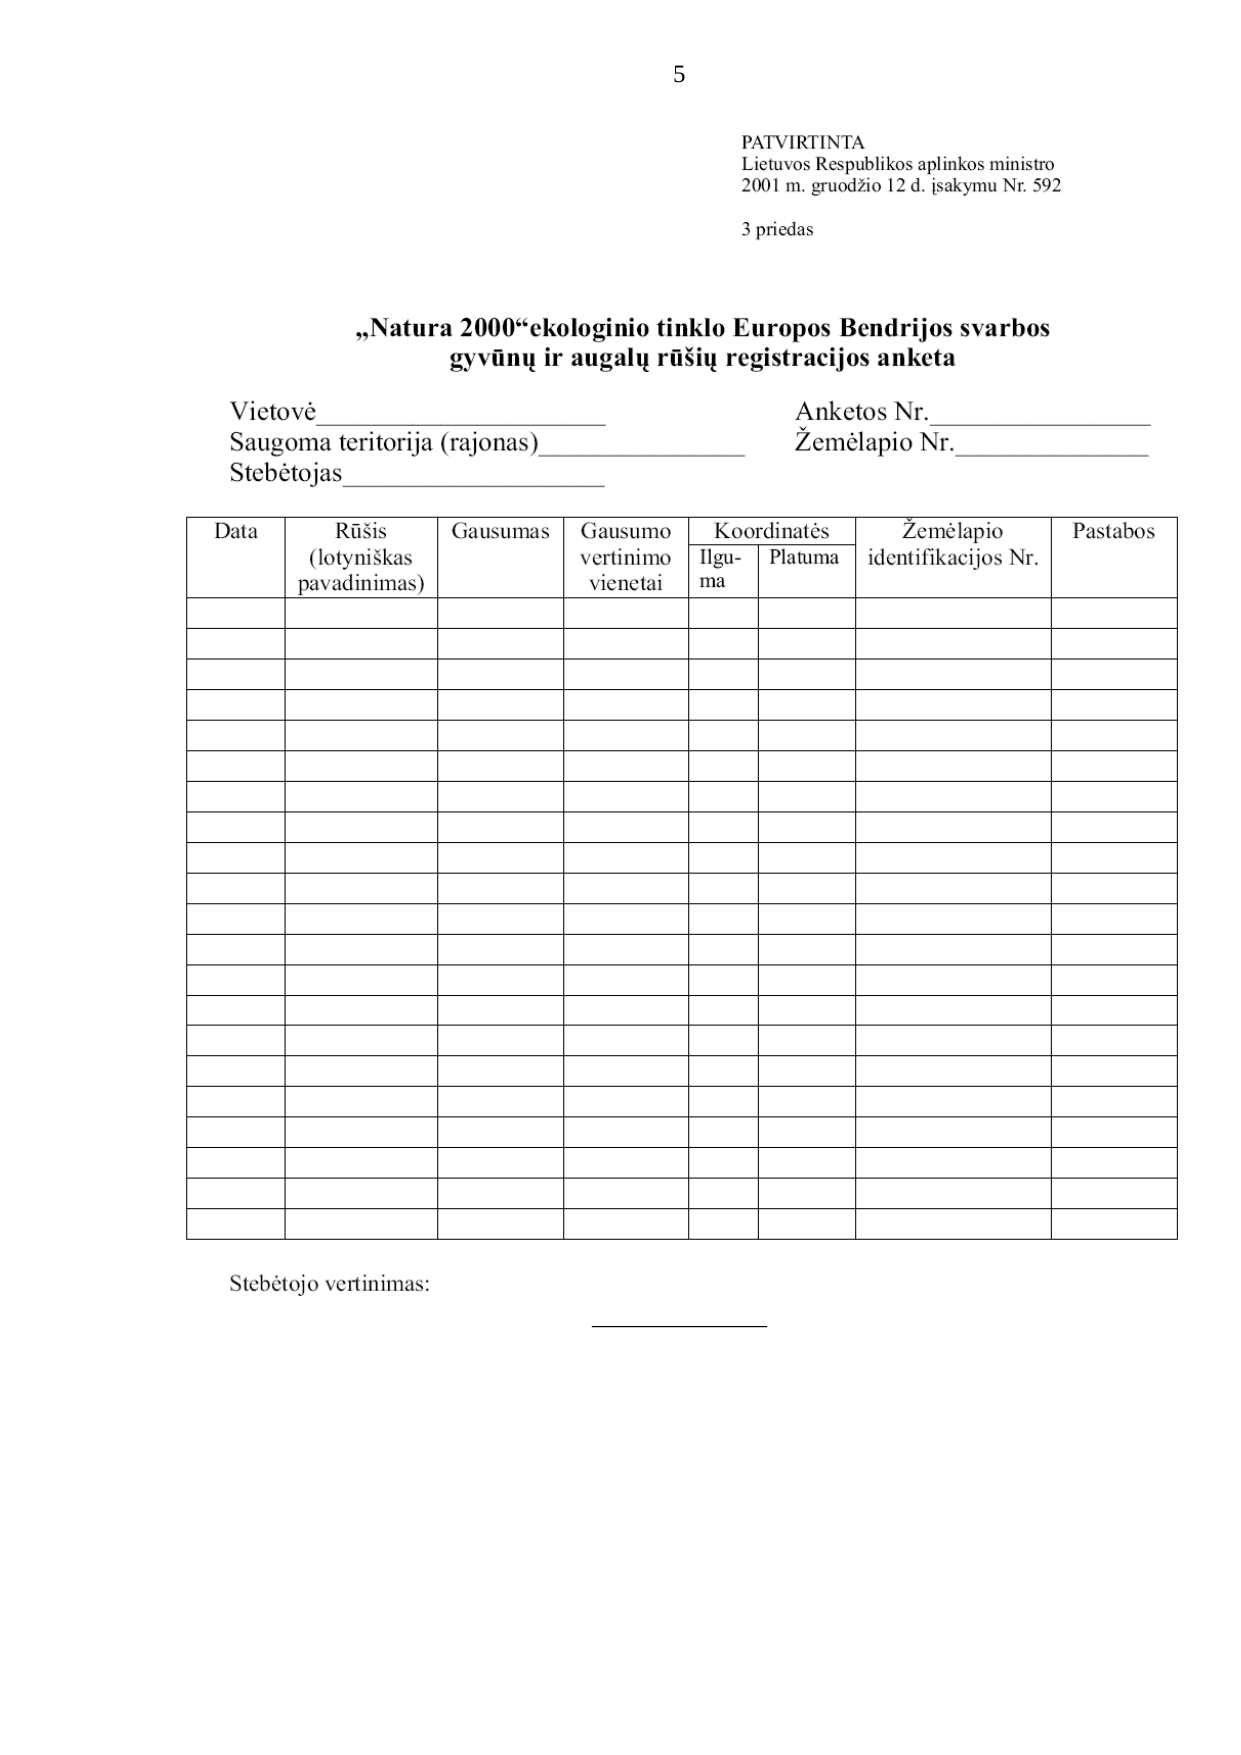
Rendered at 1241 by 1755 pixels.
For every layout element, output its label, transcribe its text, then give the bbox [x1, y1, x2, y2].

text ______________ [177, 1301, 1181, 1330]
